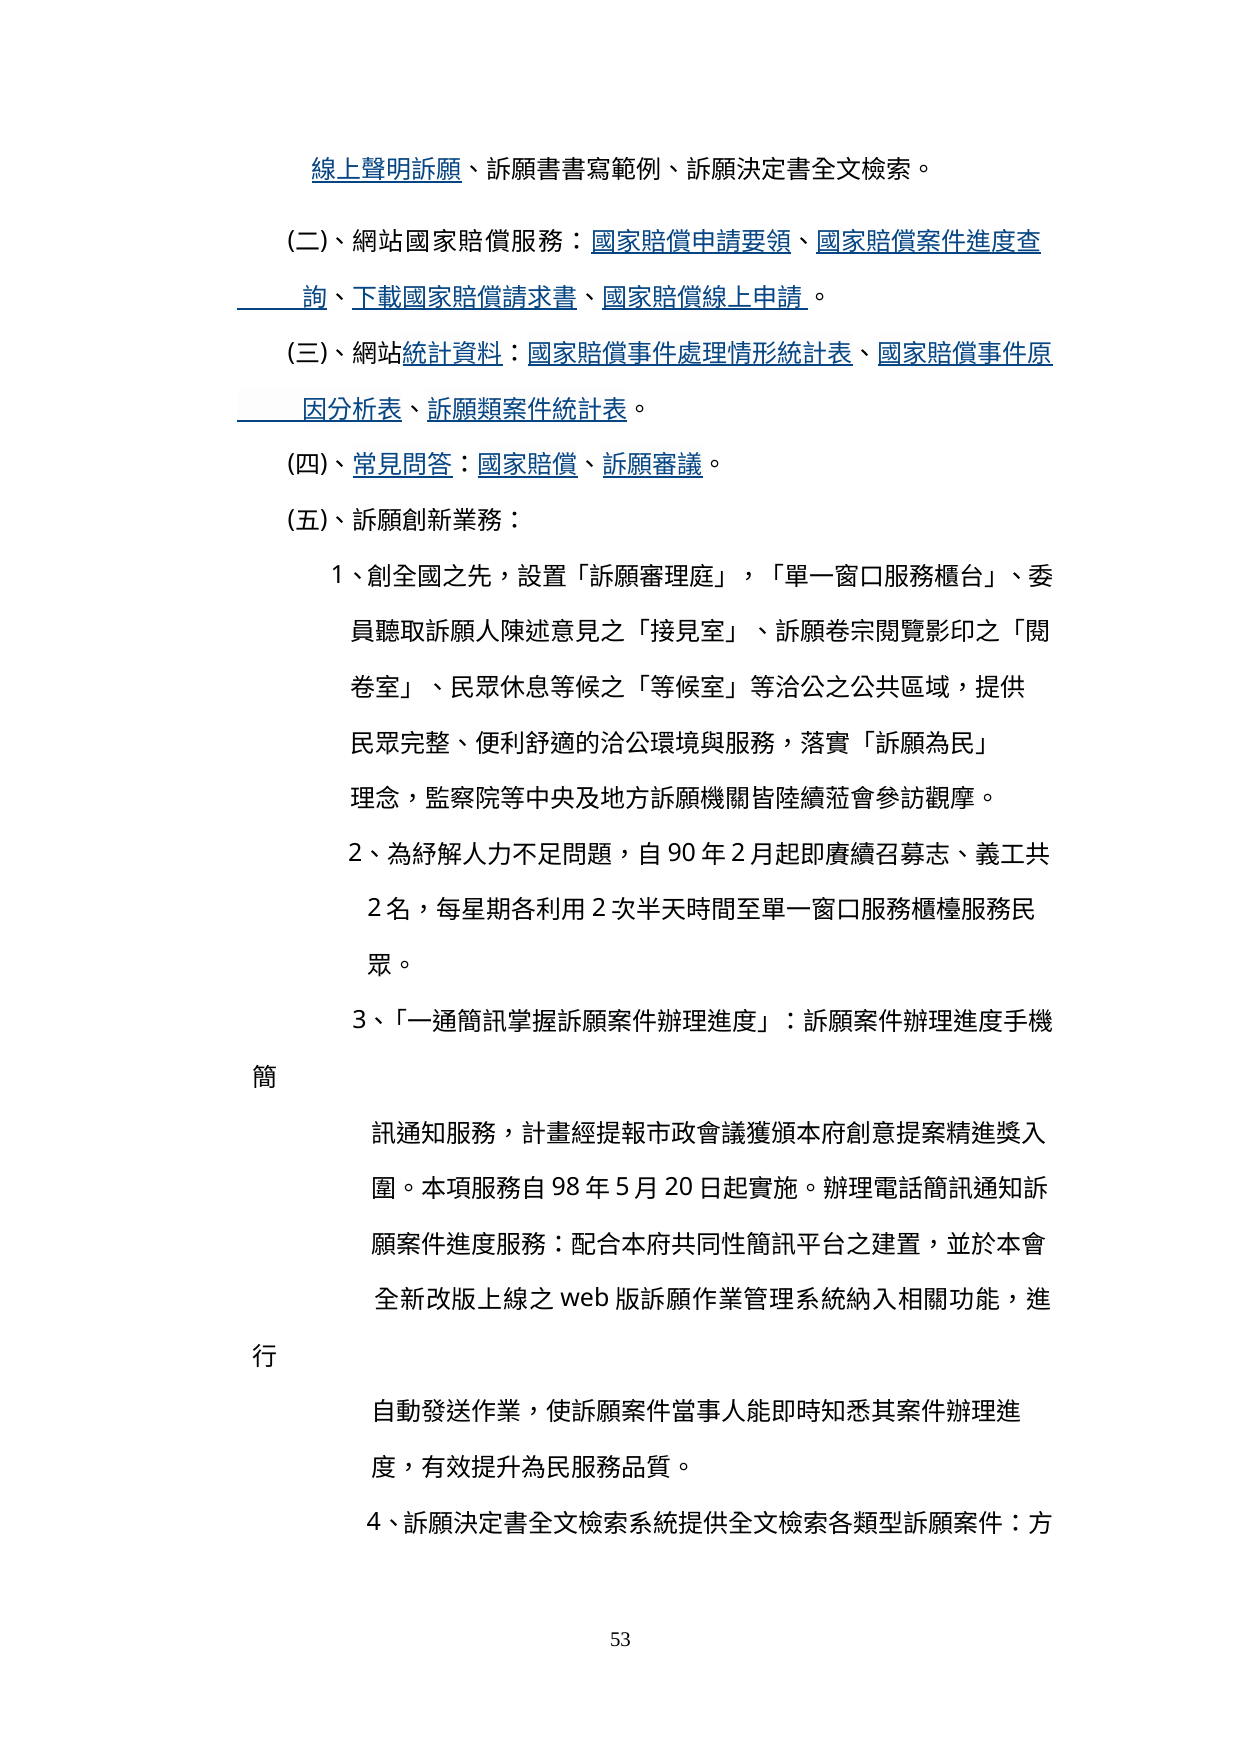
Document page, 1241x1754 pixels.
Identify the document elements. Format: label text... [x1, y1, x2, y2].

text 員聽取訴願人陳述意見之「接見室」、訴願卷宗閱覽影印之「閱 [204, 612, 1053, 649]
subtitle (三)、網站統計資料：國家賠償事件處理情形統計表、國家賠償事件原 因分析表、訴願類案件統計表。 [237, 333, 1053, 427]
subtitle 自動發送作業，使訴願案件當事人能即時知悉其案件辦理進 [252, 1392, 1053, 1429]
subtitle 訊通知服務，計畫經提報市政會議獲頒本府創意提案精進獎入 [252, 1113, 1053, 1151]
subtitle 願案件進度服務：配合本府共同性簡訊平台之建置，並於本會 [252, 1224, 1053, 1262]
text 眾。 [248, 946, 1053, 983]
text 2名，每星期各利用2次半天時間至單一窗口服務櫃檯服務民 [248, 890, 1053, 927]
subtitle (五)、訴願創新業務： [237, 501, 1053, 538]
text 民眾完整、便利舒適的洽公環境與服務，落實「訴願為民」 [204, 723, 1053, 761]
subtitle (四)、常見問答：國家賠償、訴願審議。 [237, 445, 1053, 482]
text 卷室」、民眾休息等候之「等候室」等洽公之公共區域，提供 [204, 667, 1053, 705]
text 1、創全國之先，設置「訴願審理庭」，「單一窗口服務櫃台」、委 [204, 556, 1053, 594]
text 理念，監察院等中央及地方訴願機關皆陸續蒞會參訪觀摩。 [204, 779, 1053, 816]
subtitle (二)、網站國家賠償服務：國家賠償申請要領、國家賠償案件進度查 詢、下載國家賠償請求書、國家賠償線上申請 。 [237, 221, 1053, 315]
subtitle 4、訴願決定書全文檢索系統提供全文檢索各類型訴願案件：方 [266, 1503, 1053, 1541]
text 線上聲明訴願、訴願書書寫範例、訴願決定書全文檢索。 [203, 150, 1053, 187]
subtitle 度，有效提升為民服務品質。 [252, 1447, 1053, 1485]
subtitle 圍。本項服務自98年5月20日起實施。辦理電話簡訊通知訴 [252, 1169, 1053, 1206]
subtitle 3、「一通簡訊掌握訴願案件辦理進度」：訴願案件辦理進度手機簡 [252, 1001, 1053, 1095]
text 2、為紓解人力不足問題，自90年2月起即賡續召募志、義工共 [248, 834, 1053, 872]
subtitle 全新改版上線之web版訴願作業管理系統納入相關功能，進行 [252, 1280, 1053, 1374]
